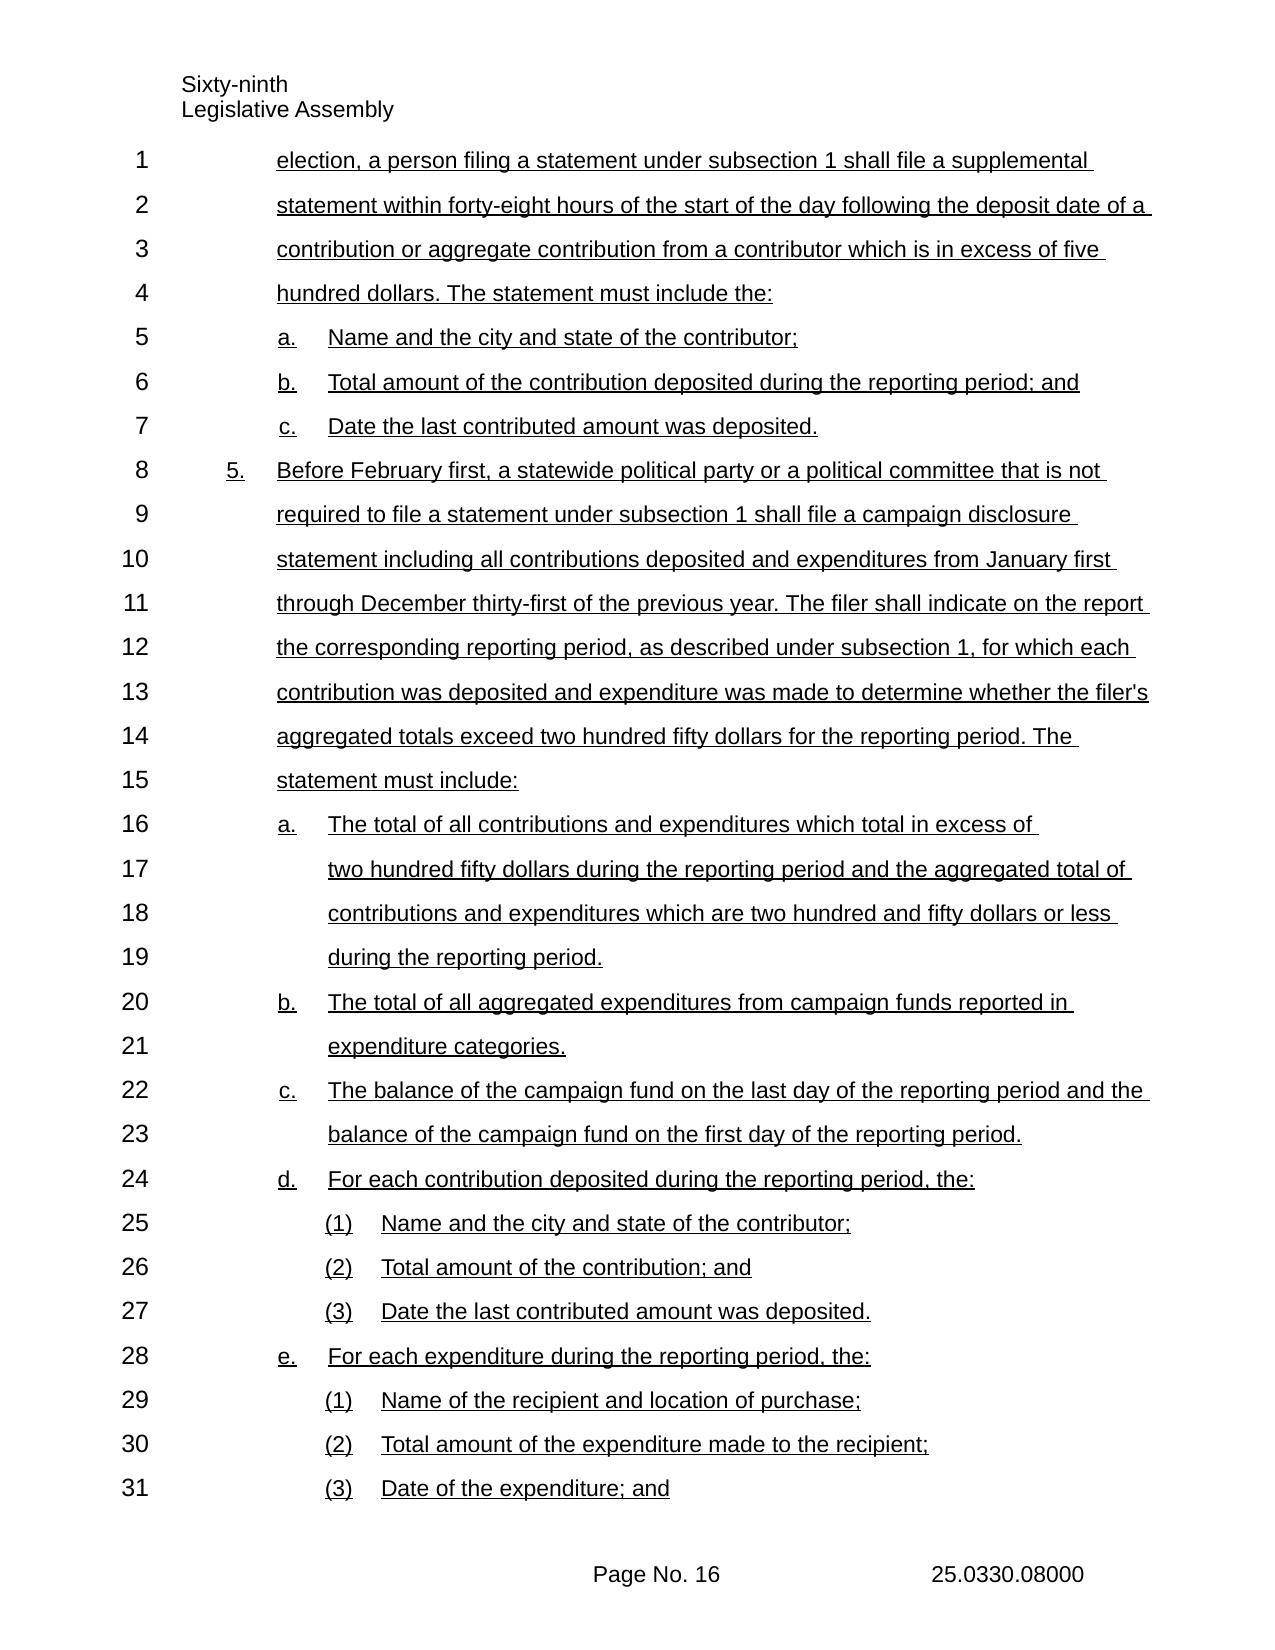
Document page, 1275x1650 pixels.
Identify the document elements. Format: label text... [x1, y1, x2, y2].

text d. For each contribution deposited during the reporting period, the: [181, 1152, 1154, 1196]
text (3) Date of the expenditure; and [181, 1461, 1154, 1506]
text c. Date the last contributed amount was deposited. [181, 399, 1154, 443]
text election, a person filing a statement under subsection 1 shall file a supplemental statement within forty-eight hours of the start of the day following the deposit date of a contribution or aggregate contribution from a contributor which is in excess of five hundred dollars. The statement must include the: [181, 133, 1154, 310]
text b. The total of all aggregated expenditures from campaign funds reported in expenditure categories. [181, 974, 1154, 1063]
text (1) Name of the recipient and location of purchase; [181, 1373, 1154, 1417]
text (2) Total amount of the contribution; and [181, 1240, 1154, 1284]
text b. Total amount of the contribution deposited during the reporting period; and [181, 355, 1154, 399]
text c. The balance of the campaign fund on the last day of the reporting period and the balance of the campaign fund on the first day of the reporting period. [181, 1063, 1154, 1152]
text (1) Name and the city and state of the contributor; [181, 1196, 1154, 1240]
text (2) Total amount of the expenditure made to the recipient; [181, 1417, 1154, 1461]
text a. The total of all contributions and expenditures which total in excess of two hundred fifty dollars during the reporting period and the aggregated total of contributions and expenditures which are two hundred and fifty dollars or less during the reporting period. [181, 797, 1154, 974]
text a. Name and the city and state of the contributor; [181, 310, 1154, 355]
text e. For each expenditure during the reporting period, the: [181, 1329, 1154, 1373]
text 5. Before February first, a statewide political party or a political committee that is not required to file a statement under subsection 1 shall file a campaign disclosure statement including all contributions deposited and expenditures from January first through December thirty-first of the previous year. The filer shall indicate on the report the corresponding reporting period, as described under subsection 1, for which each contribution was deposited and expenditure was made to determine whether the filer's aggregated totals exceed two hundred fifty dollars for the reporting period. The statement must include: [181, 443, 1154, 797]
text (3) Date the last contributed amount was deposited. [181, 1284, 1154, 1329]
